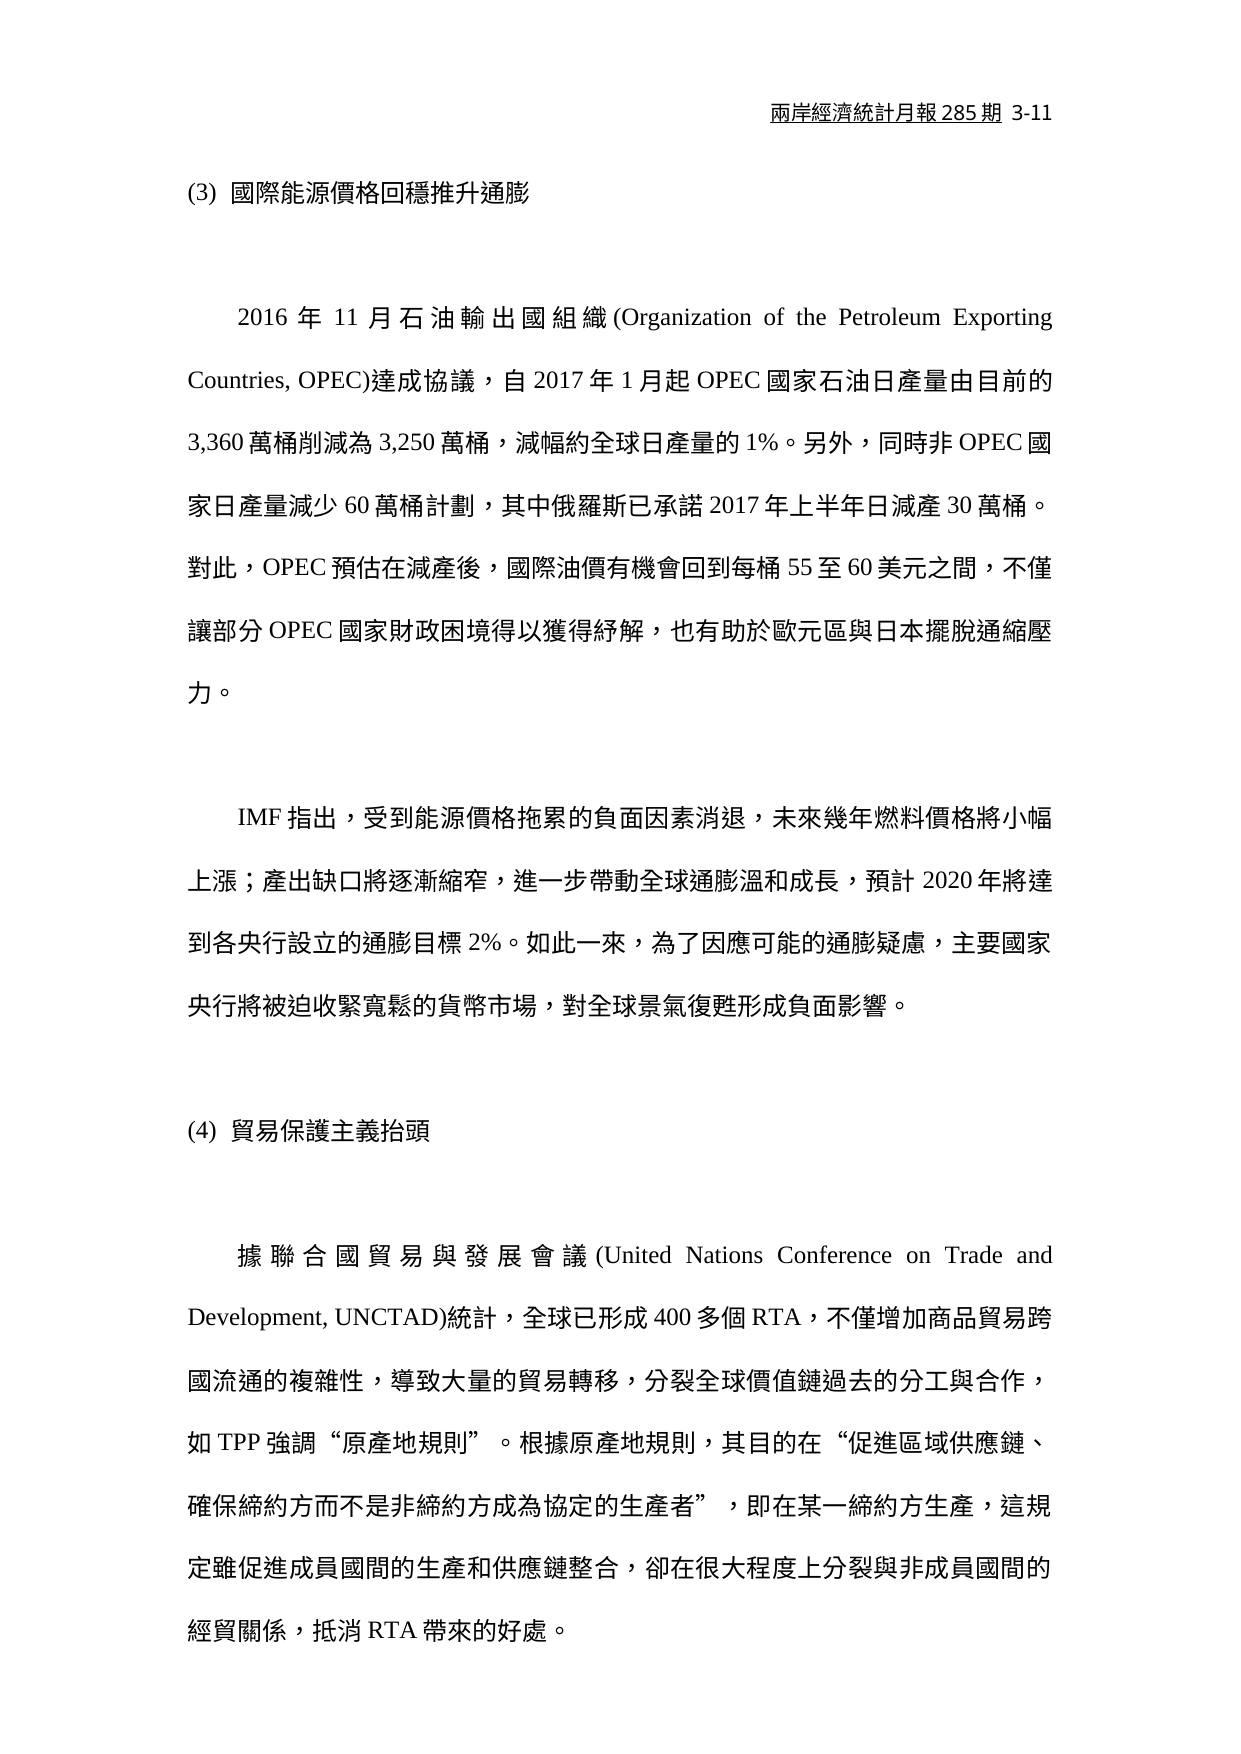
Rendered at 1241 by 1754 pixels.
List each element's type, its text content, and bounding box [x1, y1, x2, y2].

list 國際能源價格回穩推升通膨 [187, 150, 1053, 212]
text 2016年11月石油輸出國組織(Organization of the Petroleum Exporting Countries, OPEC)達成協議，自2017年1月起OPEC國家石油日產量由目前的3,360萬桶削減為3,250萬桶，減幅約全球日產量的1%。另外，同時非OPEC國家日產量減少60萬桶計劃，其中俄羅斯已承諾2017年上半年日減產30萬桶。對此，OPEC預估在減產後，國際油價有機會回到每桶55至60美元之間，不僅讓部分OPEC國家財政困境得以獲得紓解，也有助於歐元區與日本擺脫通縮壓力。 [187, 275, 1053, 712]
text IMF指出，受到能源價格拖累的負面因素消退，未來幾年燃料價格將小幅上漲；產出缺口將逐漸縮窄，進一步帶動全球通膨溫和成長，預計2020年將達到各央行設立的通膨目標2%。如此一來，為了因應可能的通膨疑慮，主要國家央行將被迫收緊寬鬆的貨幣市場，對全球景氣復甦形成負面影響。 [187, 775, 1053, 1025]
text 據聯合國貿易與發展會議(United Nations Conference on Trade and Development, UNCTAD)統計，全球已形成400多個RTA，不僅增加商品貿易跨國流通的複雜性，導致大量的貿易轉移，分裂全球價值鏈過去的分工與合作，如TPP強調“原產地規則”。根據原產地規則，其目的在“促進區域供應鏈、確保締約方而不是非締約方成為協定的生產者”，即在某一締約方生產，這規定雖促進成員國間的生產和供應鏈整合，卻在很大程度上分裂與非成員國間的經貿關係，抵消RTA帶來的好處。 [187, 1212, 1053, 1650]
list 貿易保護主義抬頭 [187, 1087, 1053, 1150]
